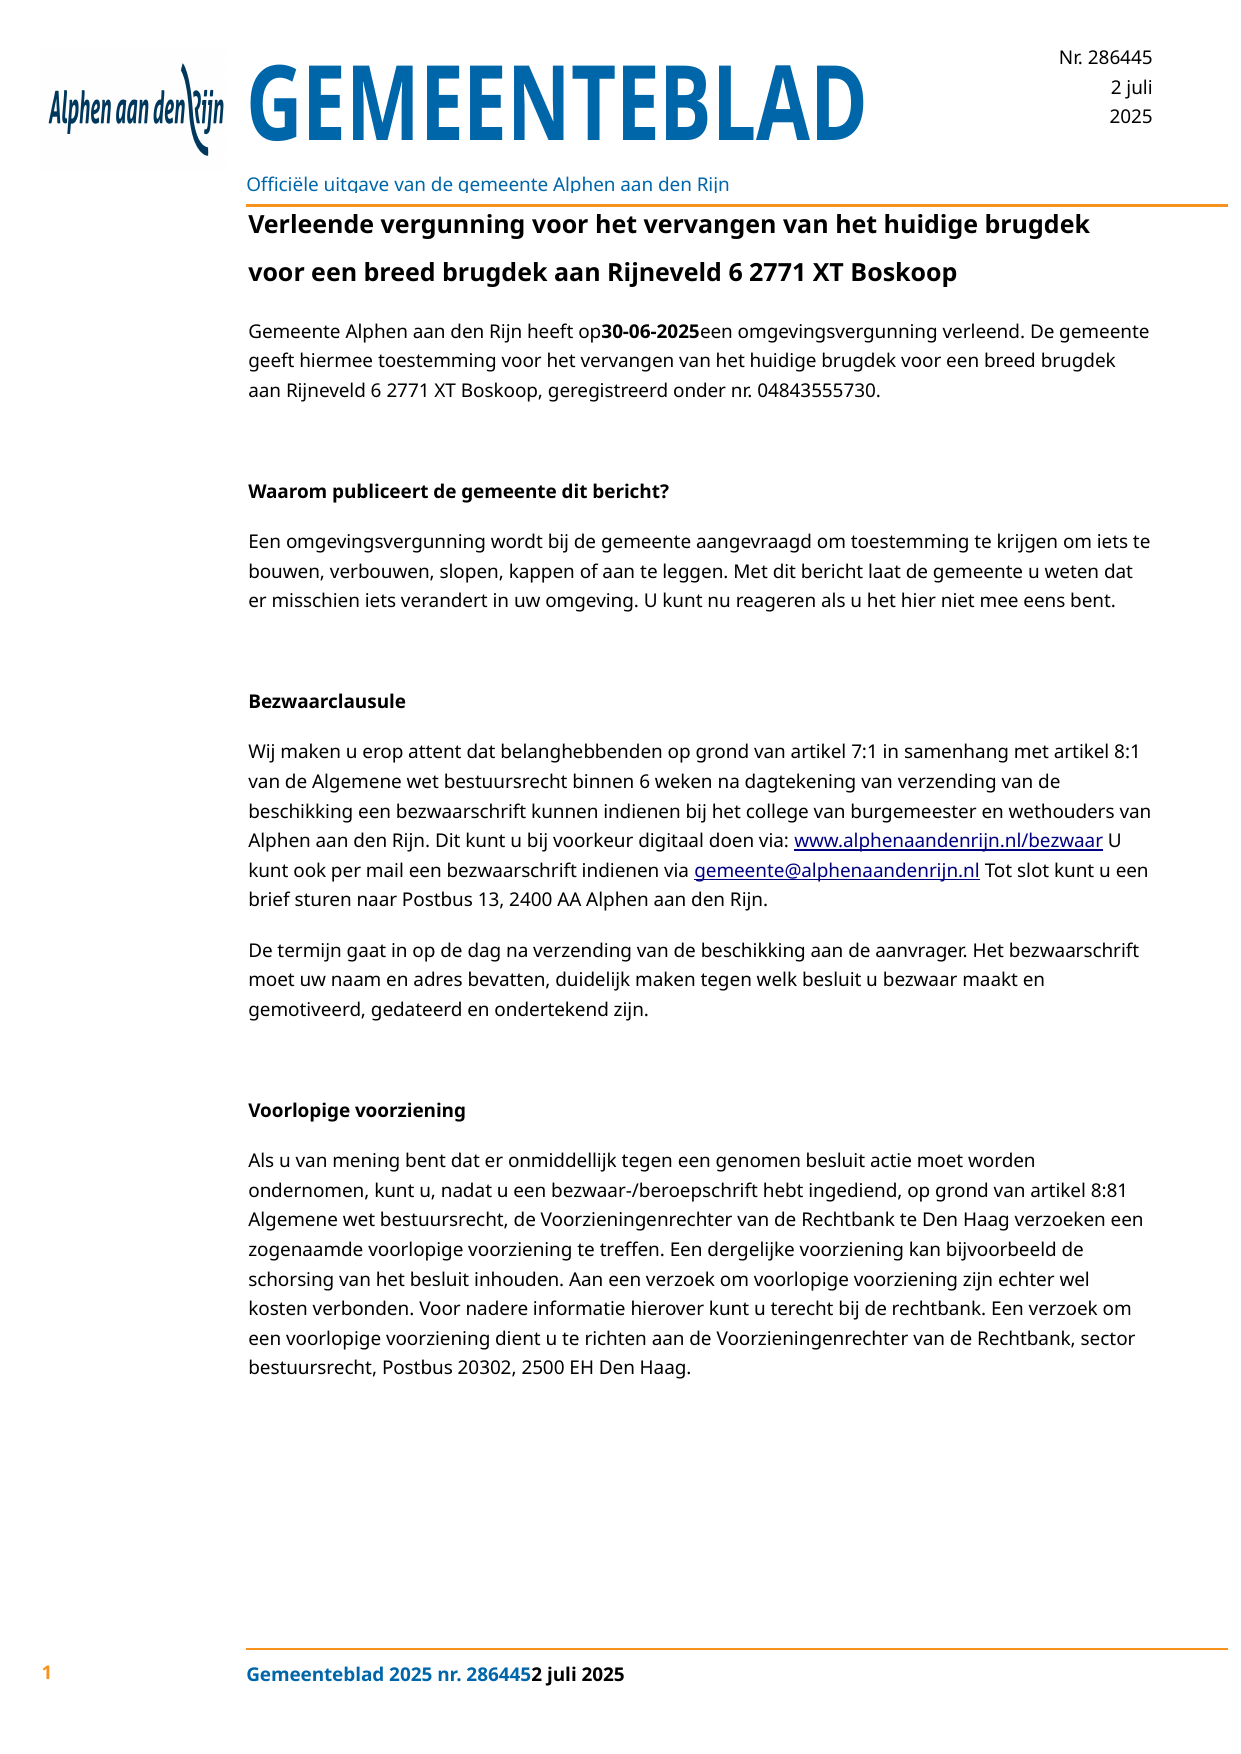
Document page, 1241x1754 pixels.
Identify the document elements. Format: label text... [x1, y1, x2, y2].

text Een omgevingsvergunning wordt bij de gemeente aangevraagd om toestemming te krijgen om iets te bouwen, verbouwen, slopen, kappen of aan te leggen. Met dit bericht laat de gemeente u weten dat er misschien iets verandert in uw omgeving. U kunt nu reageren als u het hier niet mee eens bent. [248, 528, 1152, 613]
text Voorlopige voorziening [248, 1097, 1152, 1123]
text De termijn gaat in op de dag na verzending van de beschikking aan de aanvrager. Het bezwaarschrift moet uw naam en adres bevatten, duidelijk maken tegen welk besluit u bezwaar maakt en gemotiveerd, gedateerd en ondertekend zijn. [248, 937, 1152, 1022]
text Verleende vergunning voor het vervangen van het huidige brugdek voor een breed brugdek aan Rijneveld 6 2771 XT Boskoop [248, 207, 1152, 288]
text Waarom publiceert de gemeente dit bericht? [248, 478, 1152, 504]
picture [41, 47, 231, 172]
text Gemeente Alphen aan den Rijn heeft op30-06-2025een omgevingsvergunning verleend. De gemeente geeft hiermee toestemming voor het vervangen van het huidige brugdek voor een breed brugdek aan Rijneveld 6 2771 XT Boskoop, geregistreerd onder nr. 04843555730. [248, 318, 1152, 403]
text Als u van mening bent dat er onmiddellijk tegen een genomen besluit actie moet worden ondernomen, kunt u, nadat u een bezwaar-/beroepschrift hebt ingediend, op grond van artikel 8:81 Algemene wet bestuursrecht, de Voorzieningenrechter van de Rechtbank te Den Haag verzoeken een zogenaamde voorlopige voorziening te treffen. Een dergelijke voorziening kan bijvoorbeeld de schorsing van het besluit inhouden. Aan een verzoek om voorlopige voorziening zijn echter wel kosten verbonden. Voor nadere informatie hierover kunt u terecht bij de rechtbank. Een verzoek om een voorlopige voorziening dient u te richten aan de Voorzieningenrechter van de Rechtbank, sector bestuursrecht, Postbus 20302, 2500 EH Den Haag. [248, 1147, 1152, 1380]
text Bezwaarclausule [248, 688, 1152, 714]
text Wij maken u erop attent dat belanghebbenden op grond van artikel 7:1 in samenhang met artikel 8:1 van de Algemene wet bestuursrecht binnen 6 weken na dagtekening van verzending van de beschikking een bezwaarschrift kunnen indienen bij het college van burgemeester en wethouders van Alphen aan den Rijn. Dit kunt u bij voorkeur digitaal doen via: www.alphenaandenrijn.nl/bezwaar U kunt ook per mail een bezwaarschrift indienen via gemeente@alphenaandenrijn.nl Tot slot kunt u een brief sturen naar Postbus 13, 2400 AA Alphen aan den Rijn. [248, 739, 1152, 912]
